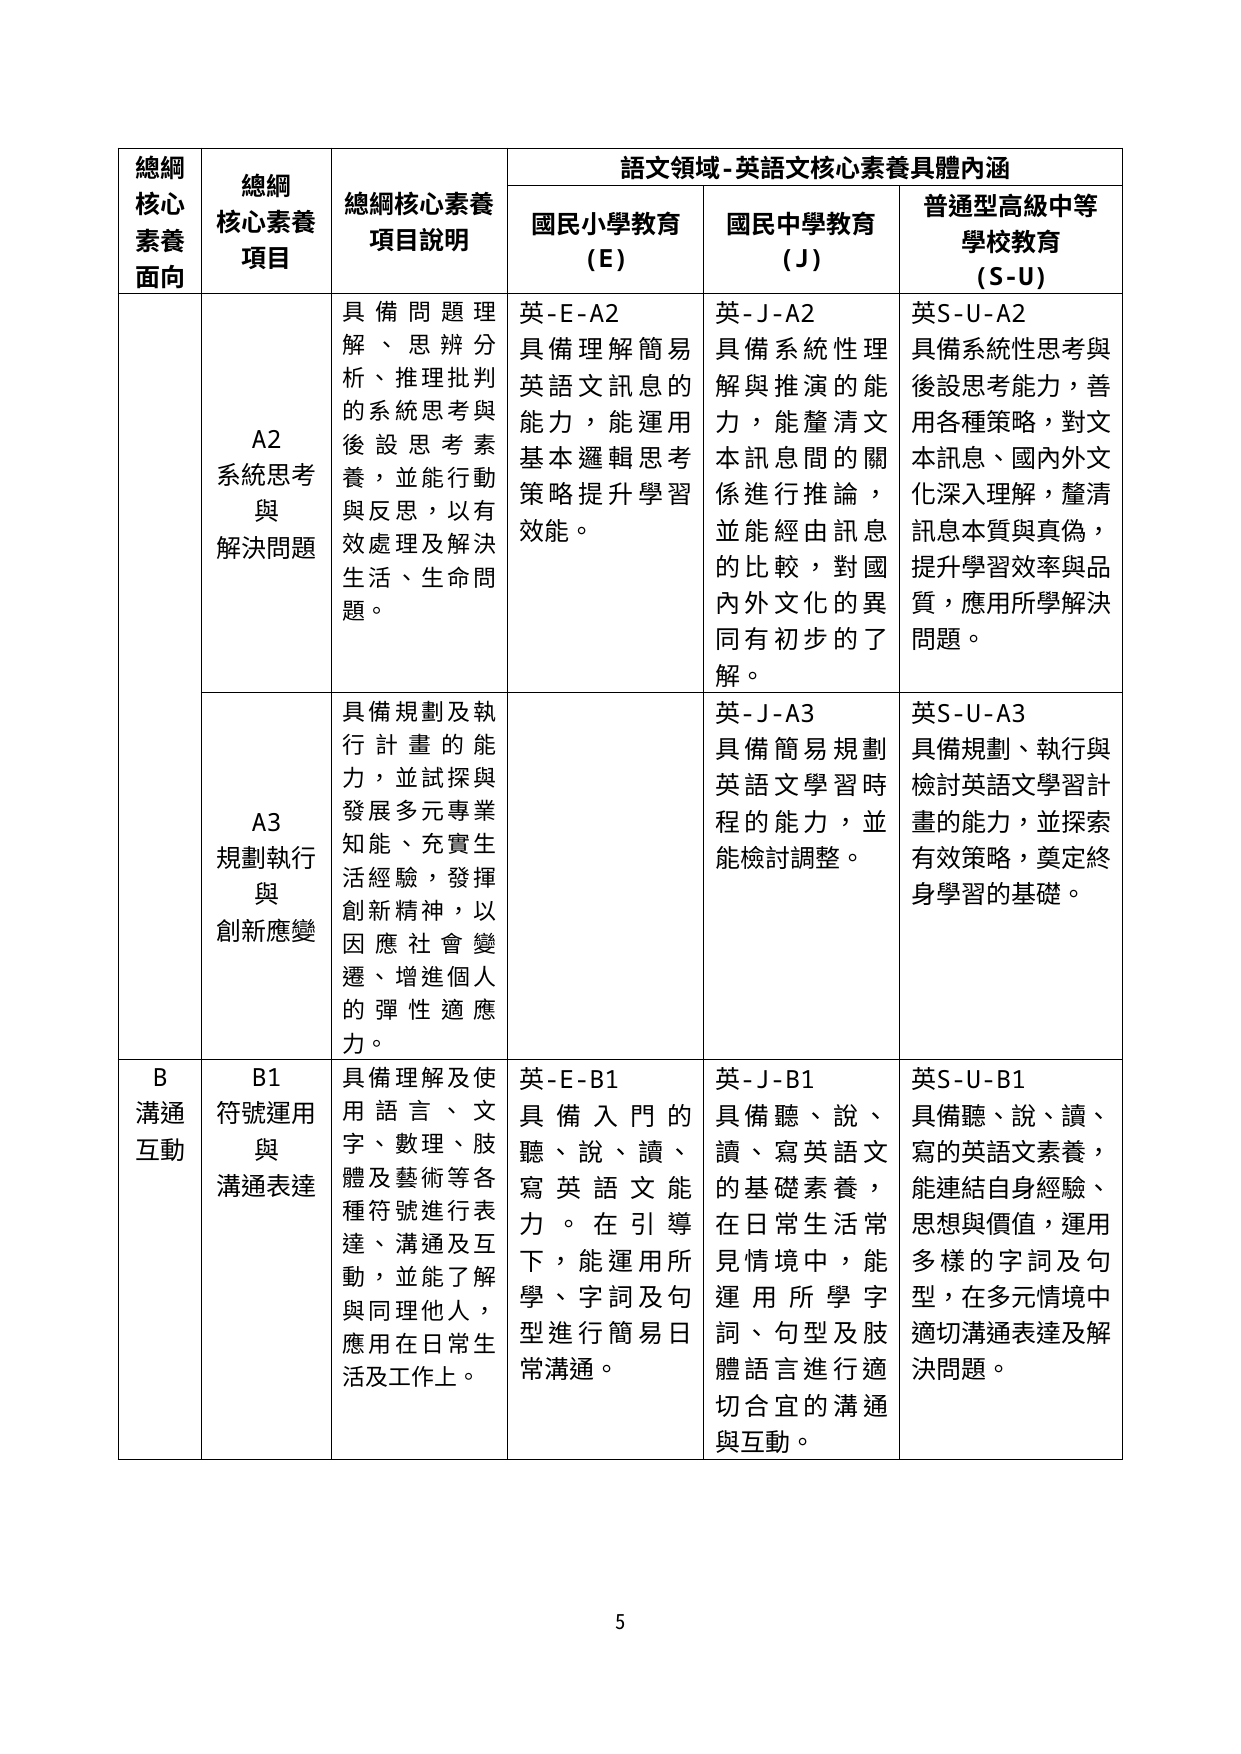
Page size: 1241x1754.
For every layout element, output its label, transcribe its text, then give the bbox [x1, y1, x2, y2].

table_cell 英S-U-B1 具備聽、說、讀、寫的英語文素養，能連結自身經驗、思想與價值，運用多樣的字詞及句型，在多元情境中適切溝通表達及解決問題。 [900, 1060, 1122, 1459]
table_cell 英-E-A2 具備理解簡易英語文訊息的能力，能運用基本邏輯思考策略提升學習效能。 [508, 294, 703, 692]
table_cell 英S-U-A2 具備系統性思考與後設思考能力，善用各種策略，對文本訊息、國內外文化深入理解，釐清訊息本質與真偽，提升學習效率與品質，應用所學解決問題。 [900, 294, 1122, 692]
table_cell 英-J-A2 具備系統性理解與推演的能力，能釐清文本訊息間的關係進行推論，並能經由訊息的比較，對國內外文化的異同有初步的了解。 [704, 294, 899, 692]
table_cell 國民中學教育 (J) [704, 186, 899, 292]
table_cell A2 系統思考 與 解決問題 [202, 294, 331, 692]
table_cell 國民小學教育 (E) [508, 186, 703, 292]
table_cell 普通型高級中等 學校教育 (S-U) [900, 186, 1122, 292]
table_cell B1 符號運用 與 溝通表達 [202, 1060, 331, 1459]
table_cell 英-J-B1 具備聽、說、讀、寫英語文的基礎素養，在日常生活常見情境中，能運用所學字詞、句型及肢體語言進行適切合宜的溝通與互動。 [704, 1060, 899, 1459]
table_header 總綱 核心素養 項目 [202, 149, 331, 292]
table_cell 英S-U-A3 具備規劃、執行與檢討英語文學習計畫的能力，並探索有效策略，奠定終身學習的基礎。 [900, 693, 1122, 1059]
table_header 總綱核心素養 項目說明 [332, 149, 507, 292]
table_cell B 溝通 互動 [119, 1060, 201, 1459]
table_cell [119, 294, 201, 1059]
table_cell A3 規劃執行 與 創新應變 [202, 693, 331, 1059]
table_cell 具備規劃及執行計畫的能力，並試探與發展多元專業知能、充實生活經驗，發揮創新精神，以因應社會變遷、增進個人的彈性適應力。 [332, 693, 507, 1059]
table_header 語文領域-英語文核心素養具體內涵 [508, 149, 1122, 185]
table_header 總綱核心素養 面向 [119, 149, 201, 292]
table_cell 具備問題理解、思辨分析、推理批判的系統思考與後設思考素養，並能行動與反思，以有效處理及解決生活、生命問題。 [332, 294, 507, 692]
table_cell 具備理解及使用語言、文字、數理、肢體及藝術等各種符號進行表達、溝通及互動，並能了解與同理他人，應用在日常生活及工作上。 [332, 1060, 507, 1459]
table_cell [508, 693, 703, 1059]
table_cell 英-E-B1 具備入門的聽、說、讀、寫英語文能力。在引導下，能運用所學、字詞及句型進行簡易日常溝通。 [508, 1060, 703, 1459]
table_cell 英-J-A3 具備簡易規劃英語文學習時程的能力，並能檢討調整。 [704, 693, 899, 1059]
